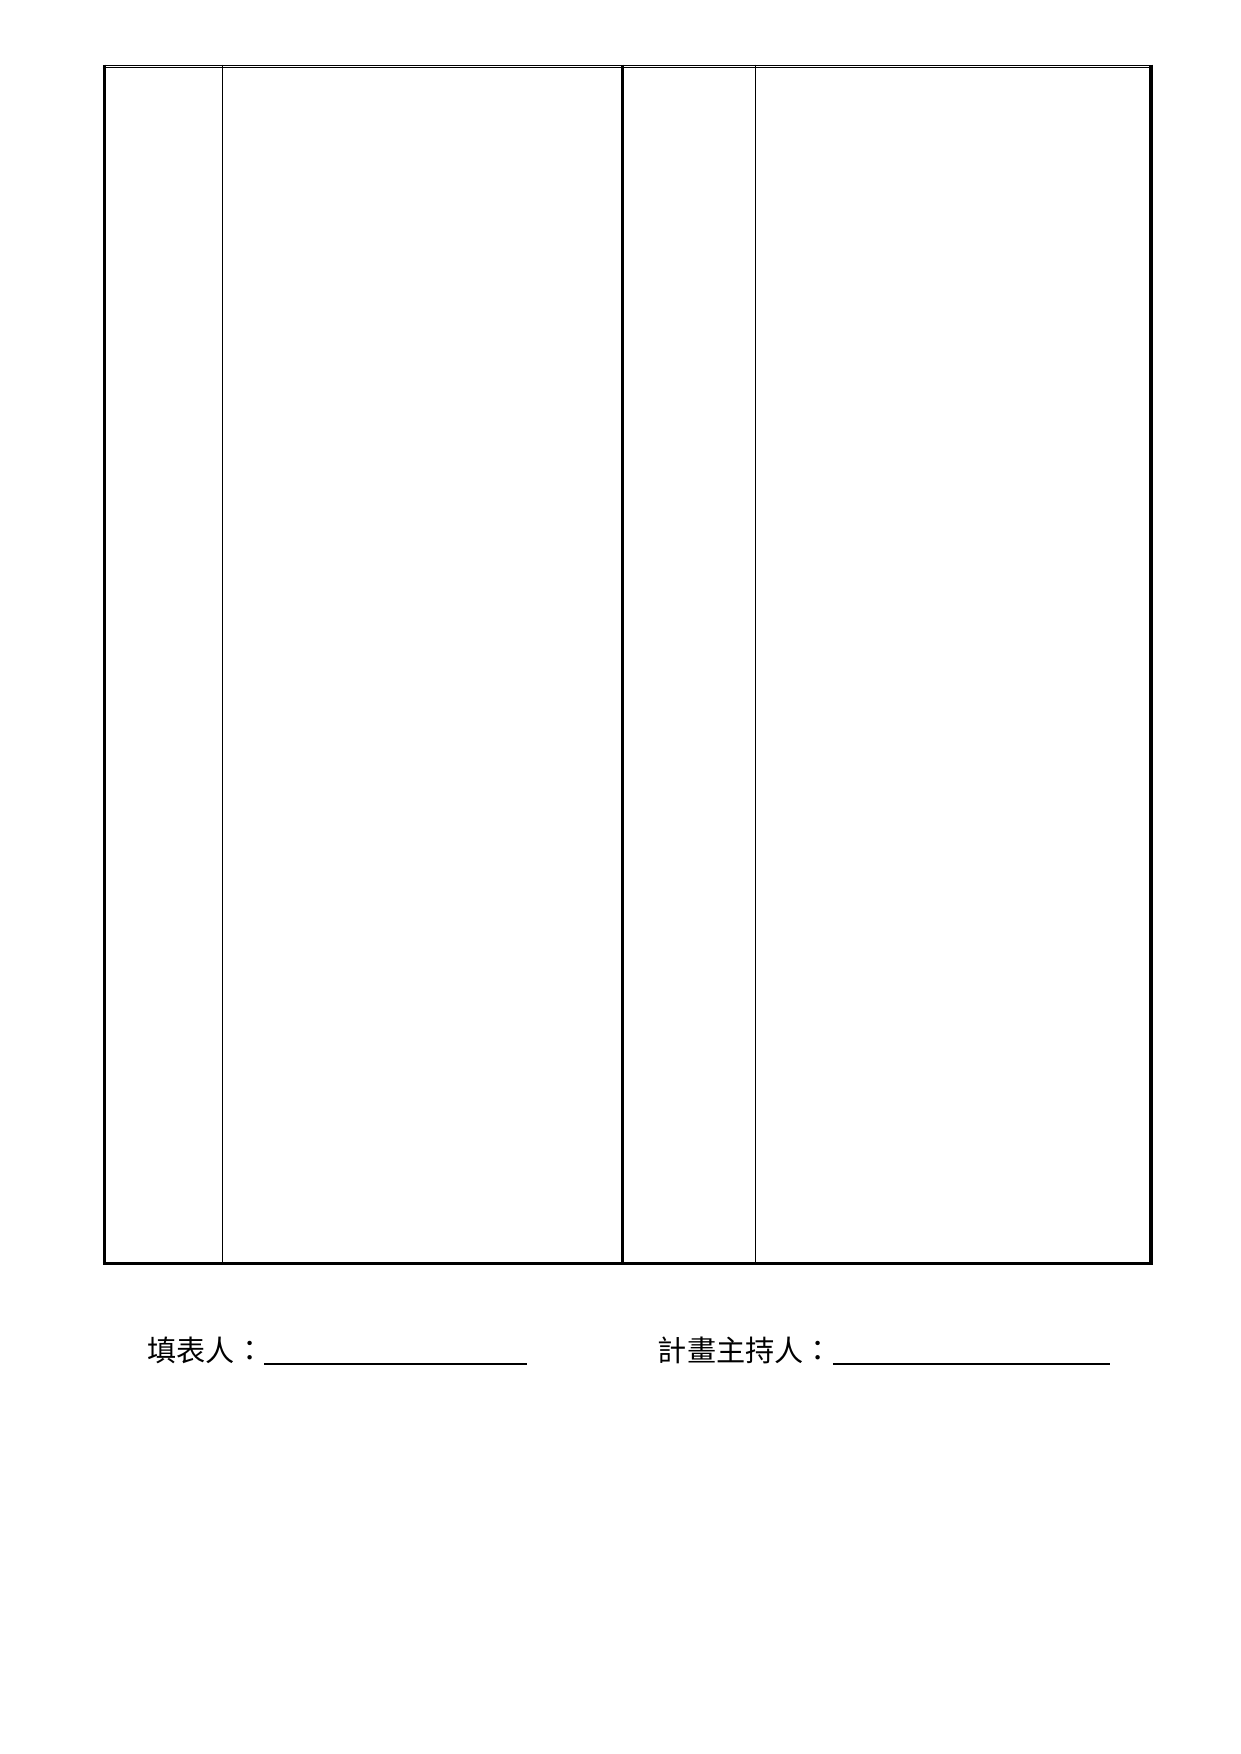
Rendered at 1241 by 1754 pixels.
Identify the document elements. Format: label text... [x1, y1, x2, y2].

table_cell [106, 68, 222, 1262]
table_cell [756, 68, 1149, 1262]
text 填表人： 計畫主持人： [103, 1327, 1152, 1369]
table_cell [624, 68, 755, 1262]
table_cell [223, 68, 621, 1262]
